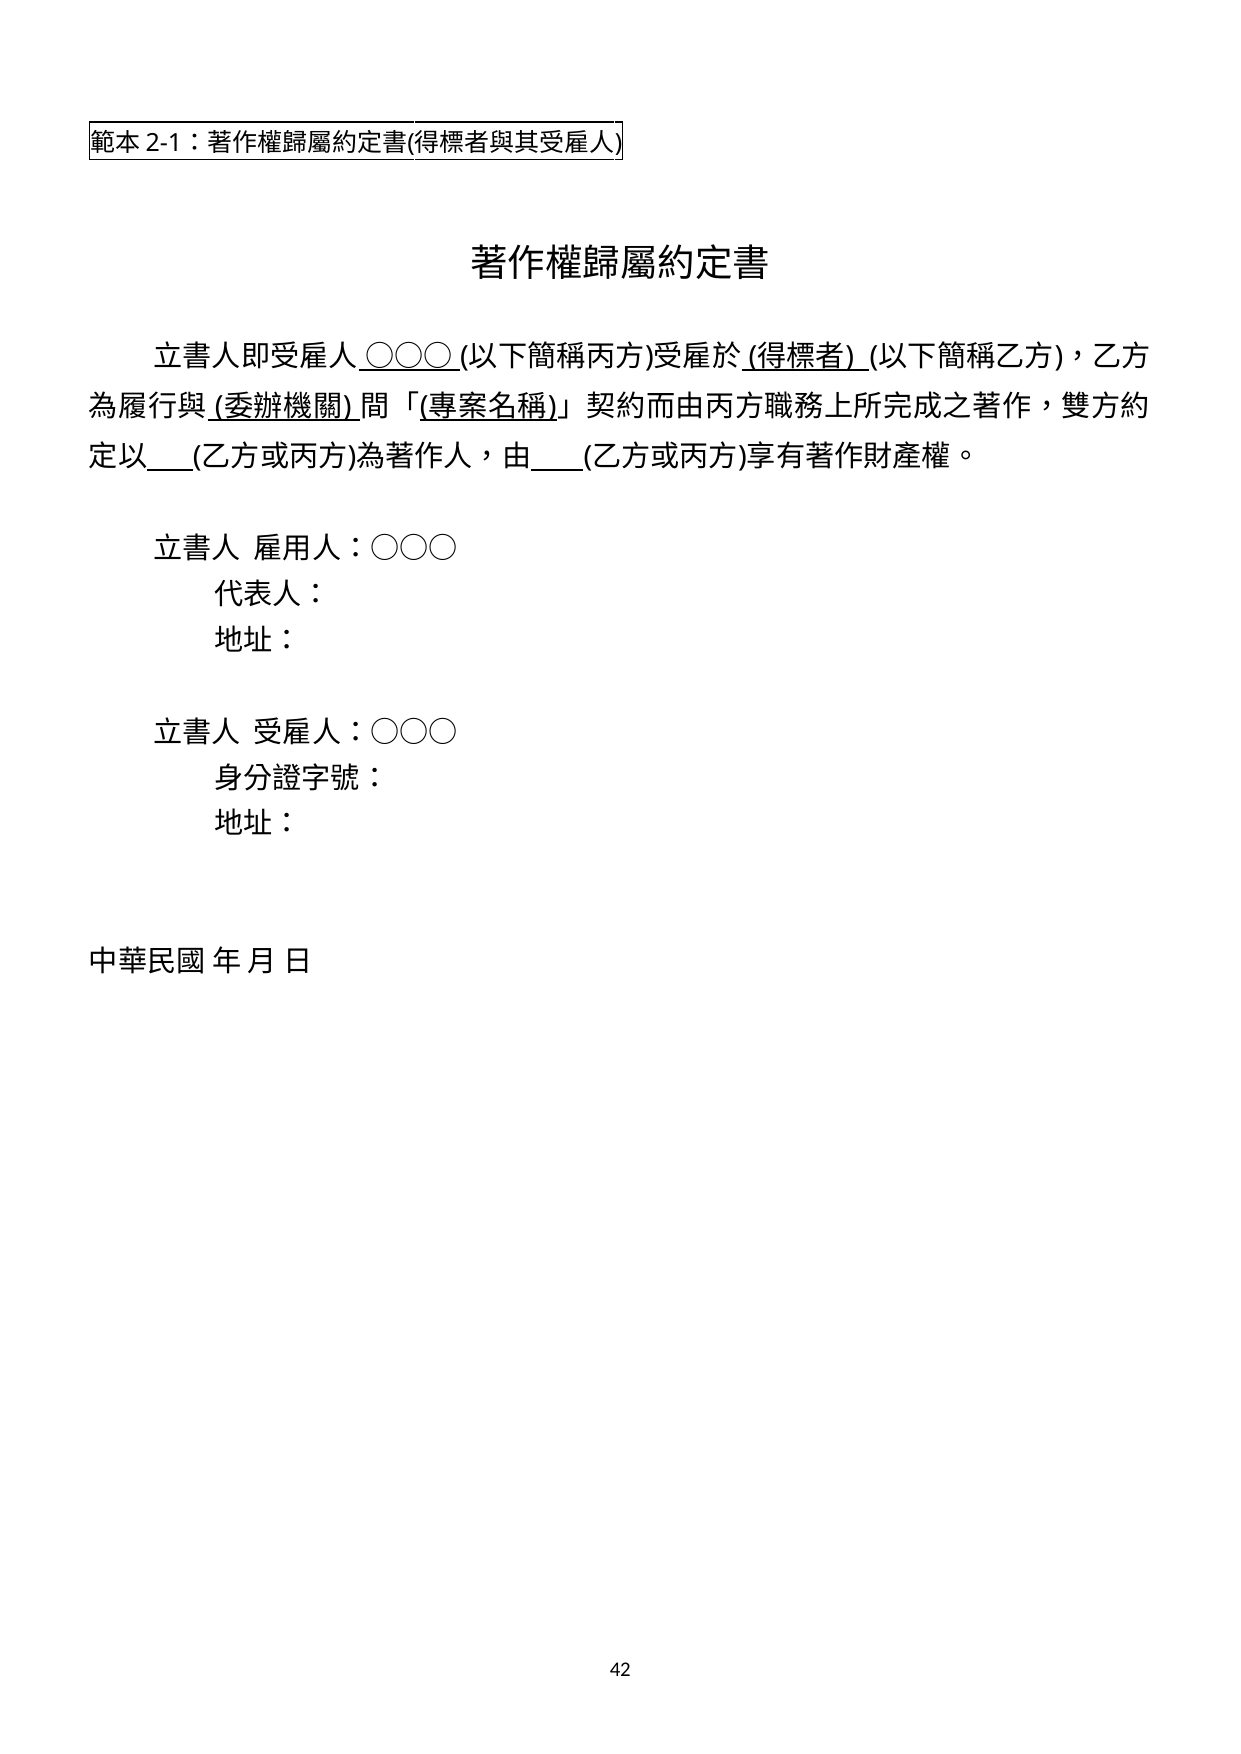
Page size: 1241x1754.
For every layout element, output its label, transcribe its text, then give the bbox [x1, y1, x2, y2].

text 立書人 受雇人：○○○ [89, 706, 1152, 751]
text 地址： [89, 797, 1152, 843]
text 中華民國 年 月 日 [89, 935, 1152, 981]
text 身分證字號： [89, 751, 1152, 797]
text 範本 2-1：著作權歸屬約定書(得標者與其受雇人) [89, 118, 1152, 160]
text 地址： [89, 614, 1152, 660]
text 立書人即受雇人 ○○○ (以下簡稱丙方)受雇於 (得標者) (以下簡稱乙方)，乙方為履行與 (委辦機關) 間「(專案名稱)」契約而由丙方職務上所完成之著作，雙方約定以 (乙方或丙方)為著作人，由 (乙方或丙方)享有著作財產權。 [89, 326, 1152, 476]
text 立書人 雇用人：○○○ [89, 522, 1152, 568]
text 代表人： [89, 568, 1152, 614]
text 著作權歸屬約定書 [89, 243, 1152, 285]
